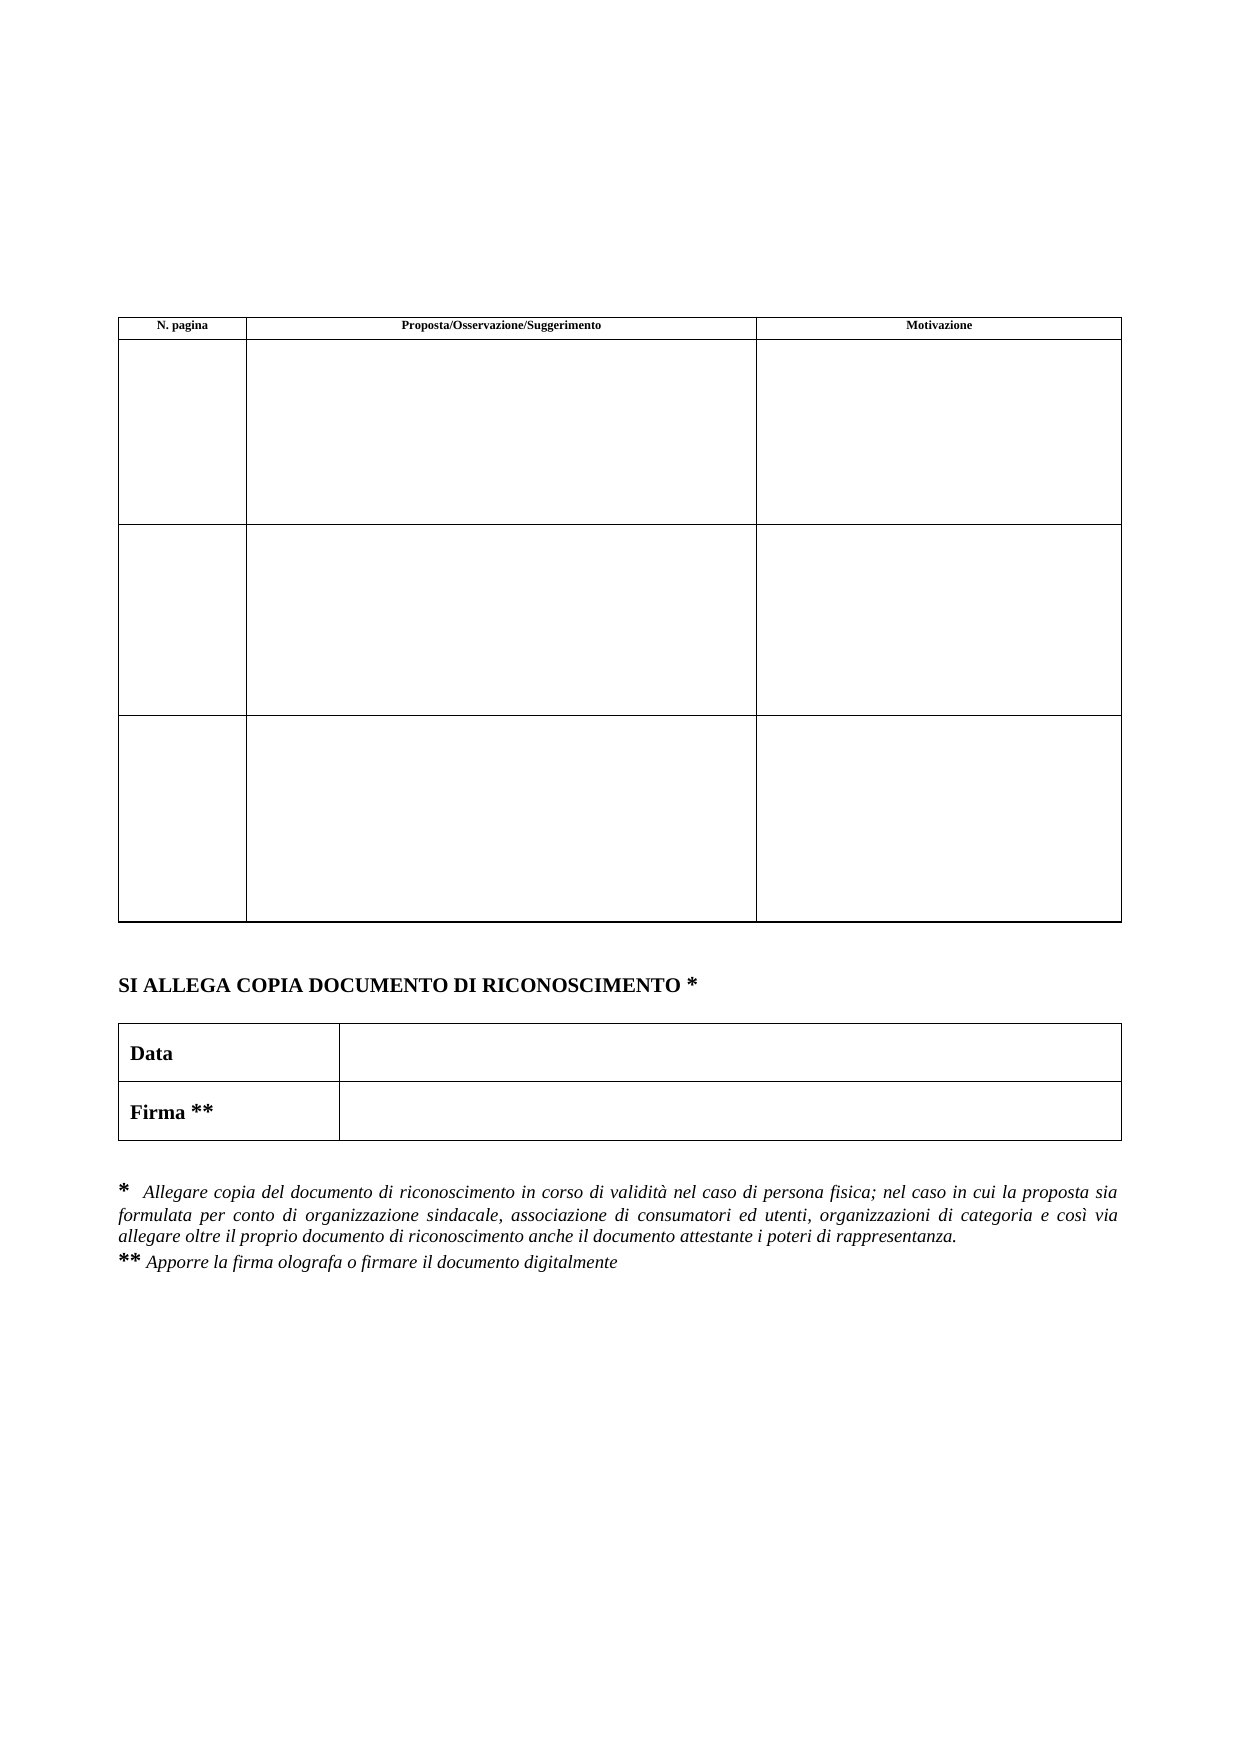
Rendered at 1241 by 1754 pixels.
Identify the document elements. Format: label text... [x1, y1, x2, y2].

table_header Proposta/Osservazione/Suggerimento [247, 318, 756, 339]
text SI ALLEGA COPIA DOCUMENTO DI RICONOSCIMENTO * [118, 971, 1122, 997]
table_cell [119, 340, 246, 524]
text * Allegare copia del documento di riconoscimento in corso di validità nel caso di persona fisica; nel caso in cui la proposta sia formulata per conto di organizzazione sindacale, associazione di consumatori ed utenti, organizzazioni di categoria e così via allegare oltre il proprio documento di riconoscimento anche il documento attestante i poteri di rappresentanza. [118, 1177, 1122, 1247]
table_cell [757, 525, 1121, 715]
table_cell [247, 525, 756, 715]
table_cell [247, 716, 756, 921]
table_header Data [119, 1024, 339, 1081]
table_cell [340, 1082, 1121, 1140]
table_cell [247, 340, 756, 524]
table_cell Firma ** [119, 1082, 339, 1140]
table_cell [757, 340, 1121, 524]
table_header [340, 1024, 1121, 1081]
table_cell [119, 525, 246, 715]
table_header Motivazione [757, 318, 1121, 339]
text ** Apporre la firma olografa o firmare il documento digitalmente [118, 1247, 1122, 1273]
table_cell [119, 716, 246, 921]
table_header N. pagina [119, 318, 246, 339]
table_cell [757, 716, 1121, 921]
